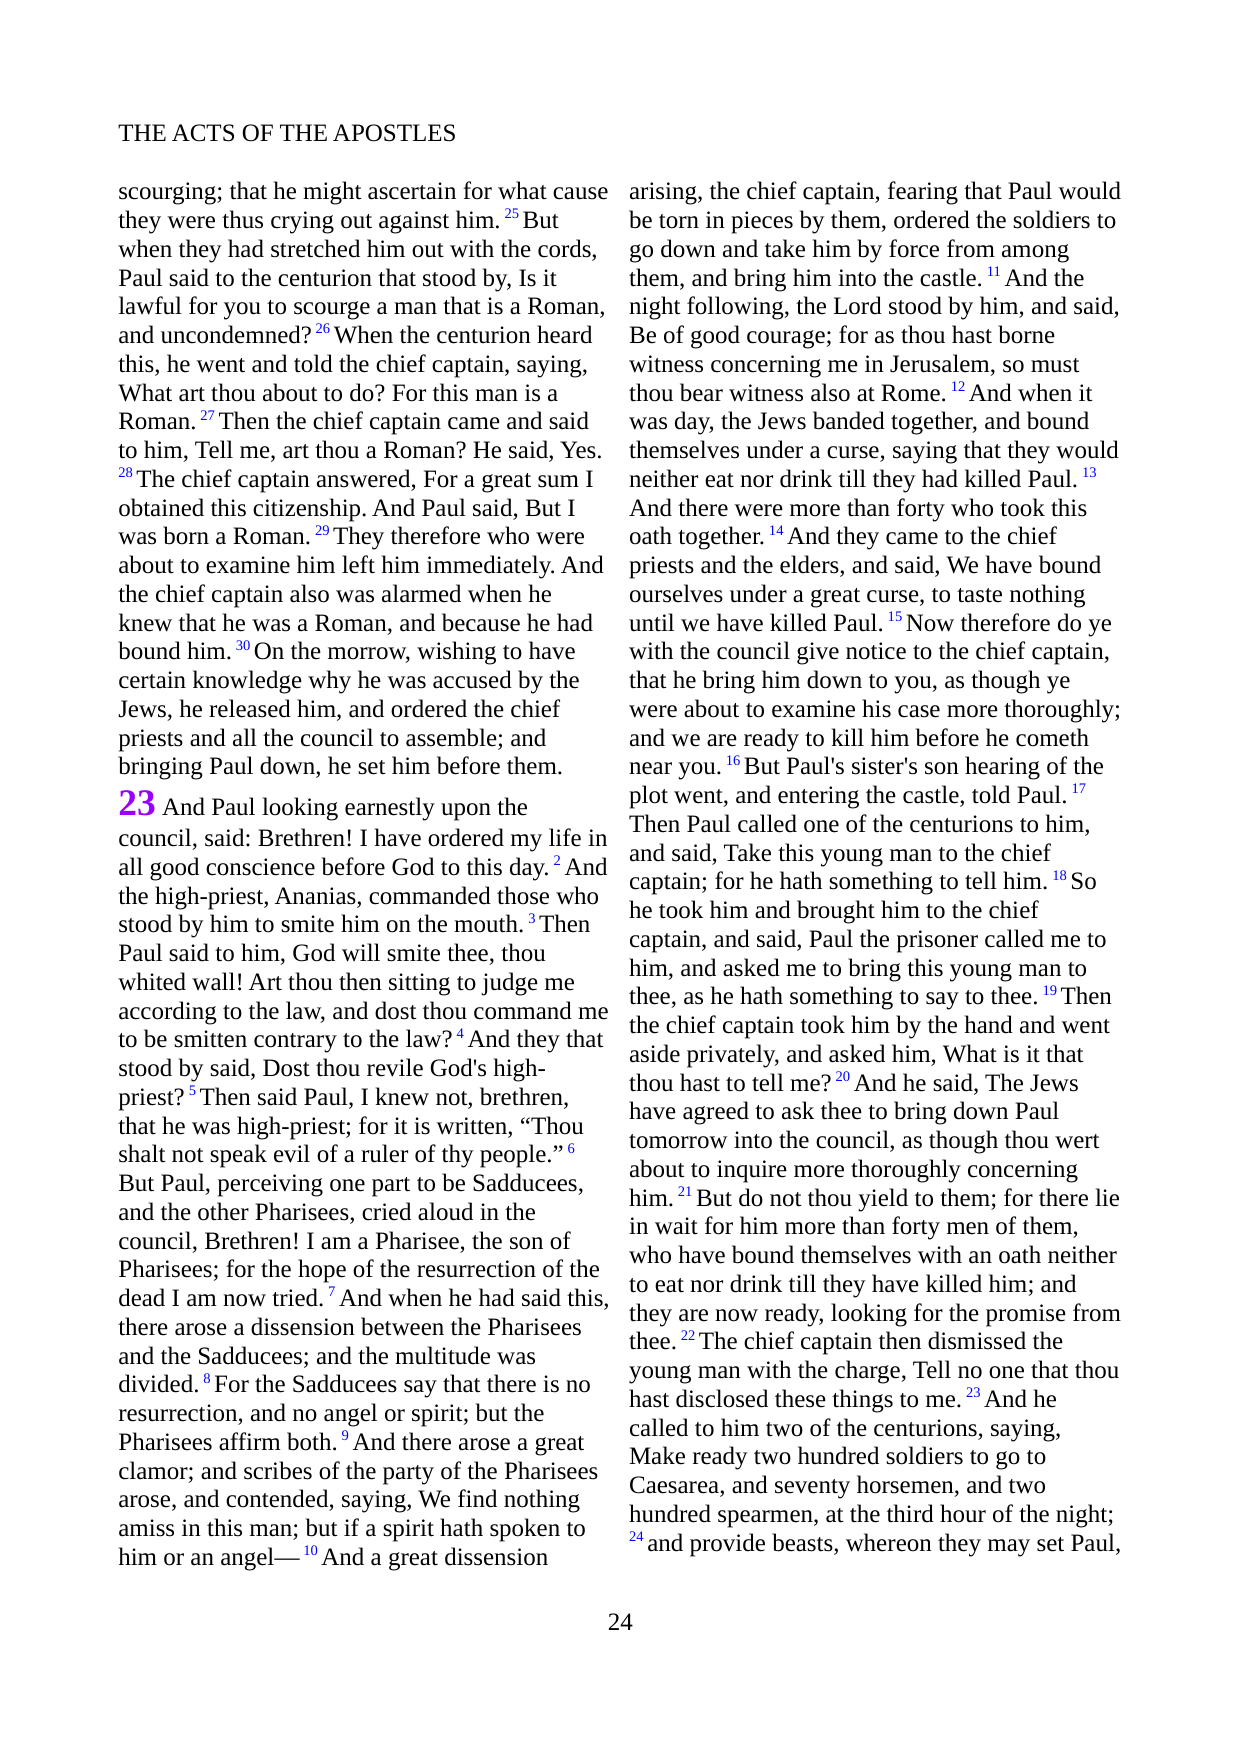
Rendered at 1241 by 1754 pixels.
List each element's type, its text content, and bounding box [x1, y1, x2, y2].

text arising, the chief captain, fearing that Paul would be torn in pieces by them, ordered the soldiers to go down and take him by force from among them, and bring him into the castle. 11 And the night following, the Lord stood by him, and said, Be of good courage; for as thou hast borne witness concerning me in Jerusalem, so must thou bear witness also at Rome. 12 And when it was day, the Jews banded together, and bound themselves under a curse, saying that they would neither eat nor drink till they had killed Paul. 13 And there were more than forty who took this oath together. 14 And they came to the chief priests and the elders, and said, We have bound ourselves under a great curse, to taste nothing until we have killed Paul. 15 Now therefore do ye with the council give notice to the chief captain, that he bring him down to you, as though ye were about to examine his case more thoroughly; and we are ready to kill him before he cometh near you. 16 But Paul's sister's son hearing of the plot went, and entering the castle, told Paul. 17 Then Paul called one of the centurions to him, and said, Take this young man to the chief captain; for he hath something to tell him. 18 So he took him and brought him to the chief captain, and said, Paul the prisoner called me to him, and asked me to bring this young man to thee, as he hath something to say to thee. 19 Then the chief captain took him by the hand and went aside privately, and asked him, What is it that thou hast to tell me? 20 And he said, The Jews have agreed to ask thee to bring down Paul tomorrow into the council, as though thou wert about to inquire more thoroughly concerning him. 21 But do not thou yield to them; for there lie in wait for him more than forty men of them, who have bound themselves with an oath neither to eat nor drink till they have killed him; and they are now ready, looking for the promise from thee. 22 The chief captain then dismissed the young man with the charge, Tell no one that thou hast disclosed these things to me. 23 And he called to him two of the centurions, saying, Make ready two hundred soldiers to go to Caesarea, and seventy horsemen, and two hundred spearmen, at the third hour of the night; 24 and provide beasts, whereon they may set Paul, [629, 176, 1122, 1556]
text 23 And Paul looking earnestly upon the council, said: Brethren! I have ordered my life in all good conscience before God to this day. 2 And the high-priest, Ananias, commanded those who stood by him to smite him on the mouth. 3 Then Paul said to him, God will smite thee, thou whited wall! Art thou then sitting to judge me according to the law, and dost thou command me to be smitten contrary to the law? 4 And they that stood by said, Dost thou revile God's high-priest? 5 Then said Paul, I knew not, brethren, that he was high-priest; for it is written, “Thou shalt not speak evil of a ruler of thy people.” 6 But Paul, perceiving one part to be Sadducees, and the other Pharisees, cried aloud in the council, Brethren! I am a Pharisee, the son of Pharisees; for the hope of the resurrection of the dead I am now tried. 7 And when he had said this, there arose a dissension between the Pharisees and the Sadducees; and the multitude was divided. 8 For the Sadducees say that there is no resurrection, and no angel or spirit; but the Pharisees affirm both. 9 And there arose a great clamor; and scribes of the party of the Pharisees arose, and contended, saying, We find nothing amiss in this man; but if a spirit hath spoken to him or an angel— 10 And a great dissension [118, 780, 611, 1571]
text scourging; that he might ascertain for what cause they were thus crying out against him. 25 But when they had stretched him out with the cords, Paul said to the centurion that stood by, Is it lawful for you to scourge a man that is a Roman, and uncondemned? 26 When the centurion heard this, he went and told the chief captain, saying, What art thou about to do? For this man is a Roman. 27 Then the chief captain came and said to him, Tell me, art thou a Roman? He said, Yes. 28 The chief captain answered, For a great sum I obtained this citizenship. And Paul said, But I was born a Roman. 29 They therefore who were about to examine him left him immediately. And the chief captain also was alarmed when he knew that he was a Roman, and because he had bound him. 30 On the morrow, wishing to have certain knowledge why he was accused by the Jews, he released him, and ordered the chief priests and all the council to assemble; and bringing Paul down, he set him before them. [118, 176, 611, 780]
